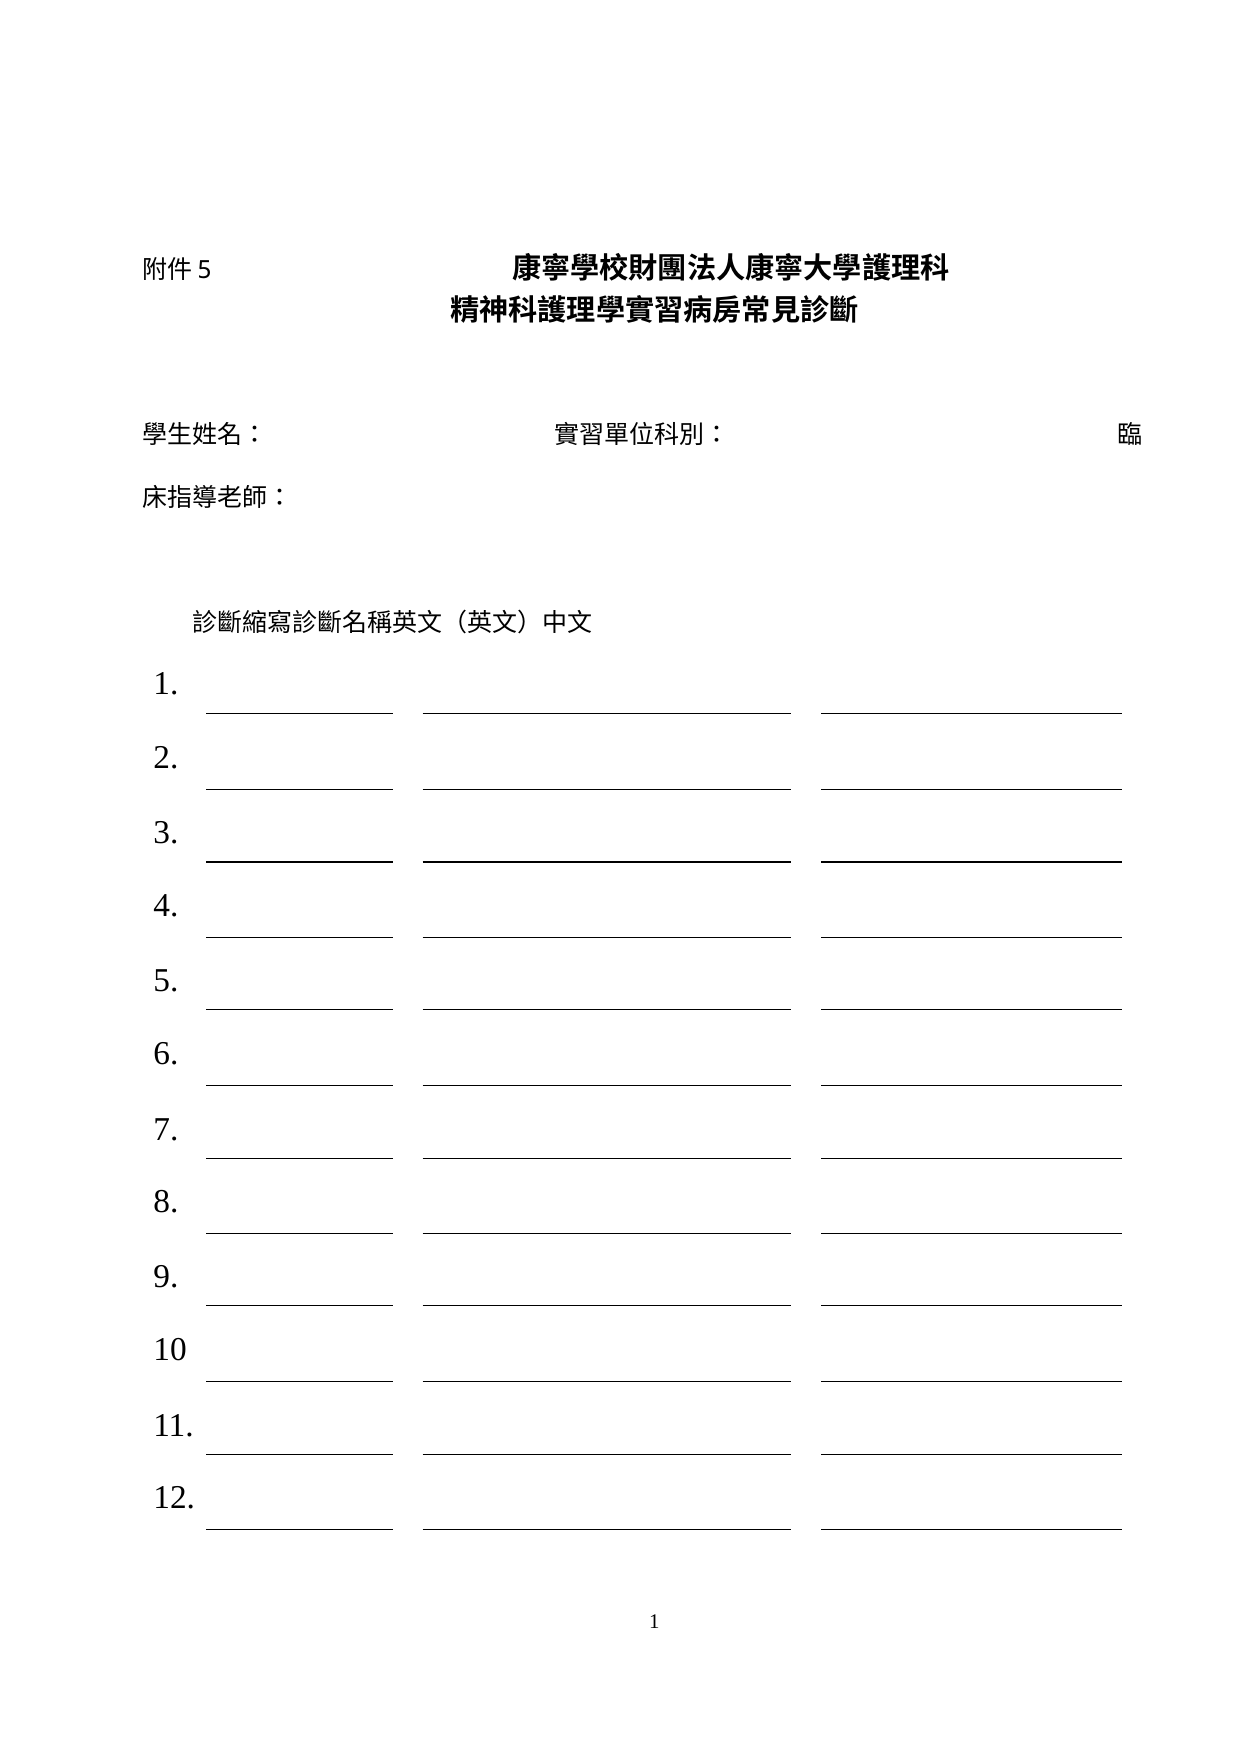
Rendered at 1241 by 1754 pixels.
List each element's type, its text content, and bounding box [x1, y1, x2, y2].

table_cell [821, 1306, 1122, 1381]
table_cell [791, 1009, 821, 1085]
table_cell [206, 1010, 393, 1085]
table_cell [393, 1381, 422, 1453]
table_cell [791, 1381, 821, 1453]
table_cell [206, 714, 393, 789]
table_cell [423, 1455, 791, 1529]
table_cell [821, 1382, 1122, 1453]
table_cell [821, 790, 1122, 861]
table_cell [821, 1159, 1122, 1233]
table_cell [423, 1159, 791, 1233]
text 診斷縮寫診斷名稱英文（英文）中文 [142, 579, 1167, 641]
table_cell [393, 713, 422, 789]
table_cell [791, 1158, 821, 1233]
table_cell [393, 1085, 422, 1157]
table_cell [393, 1305, 422, 1381]
table_header 1. [142, 641, 206, 713]
table_cell [423, 938, 791, 1009]
table_cell 9. [142, 1233, 206, 1305]
table_cell [423, 863, 791, 937]
table_cell 3. [142, 789, 206, 861]
table_cell [423, 714, 791, 789]
table_header [206, 641, 393, 713]
table_cell [206, 938, 393, 1009]
table_cell [423, 1086, 791, 1157]
table_cell [821, 1455, 1122, 1529]
table_cell [206, 1382, 393, 1453]
table_cell [423, 1010, 791, 1085]
table_cell [423, 1234, 791, 1305]
table_cell [206, 1234, 393, 1305]
table_cell [393, 1233, 422, 1305]
table_cell 12. [142, 1454, 206, 1529]
table_cell [791, 1305, 821, 1381]
table_cell [423, 1306, 791, 1381]
table_cell [791, 937, 821, 1009]
table_cell [393, 1009, 422, 1085]
table_header [423, 641, 791, 713]
table_cell [791, 1233, 821, 1305]
table_cell [821, 1086, 1122, 1157]
table_cell [206, 1306, 393, 1381]
table_header [791, 641, 821, 713]
table_cell [206, 790, 393, 861]
table_cell [821, 1010, 1122, 1085]
table_cell [393, 1158, 422, 1233]
text 學生姓名： 實習單位科別： 臨床指導老師： @ [142, 391, 1167, 516]
table_cell [423, 1382, 791, 1453]
table_cell [791, 1085, 821, 1157]
table_cell [206, 863, 393, 937]
table_cell [206, 1455, 393, 1529]
table_header [393, 641, 422, 713]
table_cell 8. [142, 1158, 206, 1233]
table_cell [393, 937, 422, 1009]
table_cell [791, 1454, 821, 1529]
table_cell [791, 713, 821, 789]
table_cell [821, 938, 1122, 1009]
table_cell 10 [142, 1305, 206, 1381]
table_cell 7. [142, 1085, 206, 1157]
table_cell [393, 861, 422, 937]
table_cell 2. [142, 713, 206, 789]
table_cell [821, 714, 1122, 789]
table_cell [393, 789, 422, 861]
table_header [821, 641, 1122, 713]
table_cell 6. [142, 1009, 206, 1085]
table_cell 11. [142, 1381, 206, 1453]
table_cell [791, 861, 821, 937]
table_cell [791, 789, 821, 861]
table_cell [423, 790, 791, 861]
table_cell [206, 1159, 393, 1233]
table_cell 4. [142, 861, 206, 937]
text 精神科護理學實習病房常見診斷 [142, 286, 1167, 329]
table_cell 5. [142, 937, 206, 1009]
table_cell [821, 863, 1122, 937]
table_cell [393, 1454, 422, 1529]
table_cell [821, 1234, 1122, 1305]
text 附件5 康寧學校財團法人康寧大學護理科 [142, 224, 1167, 286]
table_cell [206, 1086, 393, 1157]
